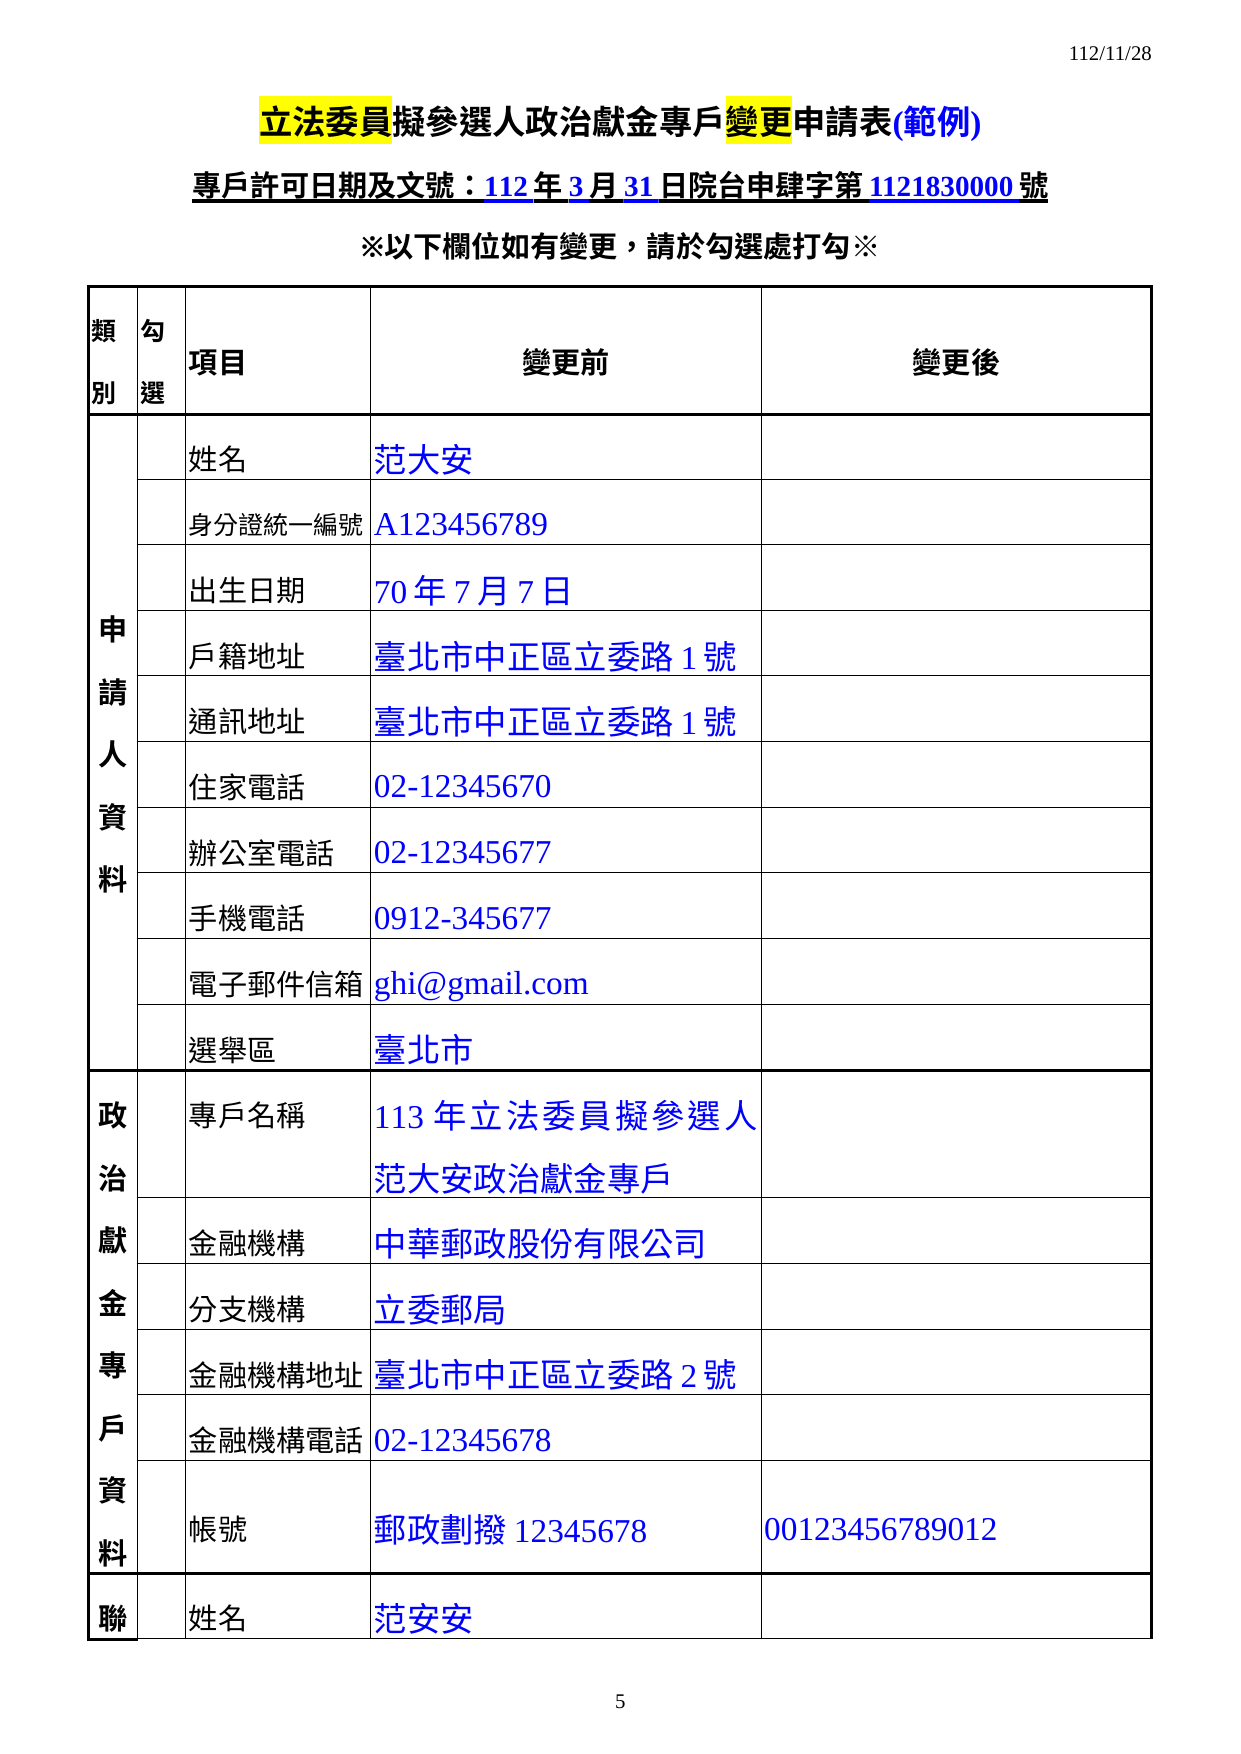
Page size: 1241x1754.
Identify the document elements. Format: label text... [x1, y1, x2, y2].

table_cell 分支機構 [186, 1264, 370, 1328]
table_cell [138, 545, 185, 610]
table_cell 02-12345678 [371, 1395, 761, 1460]
table_header 類別 [90, 288, 137, 413]
table_cell 00123456789012 [762, 1461, 1150, 1572]
table_cell 金融機構 [186, 1198, 370, 1263]
text 立法委員擬參選人政治獻金專戶變更申請表(範例) [89, 96, 1152, 144]
table_cell 電子郵件信箱 [186, 939, 370, 1003]
table_cell [762, 939, 1150, 1003]
table_cell 辦公室電話 [186, 808, 370, 872]
table_cell 中華郵政股份有限公司 [371, 1198, 761, 1263]
table_cell [138, 873, 185, 938]
table_cell [138, 808, 185, 872]
table_header 變更後 [762, 288, 1150, 413]
table_cell [138, 416, 185, 478]
table_cell [762, 611, 1150, 675]
table_cell 范大安 [371, 416, 761, 478]
table_cell [762, 1575, 1150, 1638]
table_cell [138, 480, 185, 544]
table_cell [138, 1198, 185, 1263]
table_cell [138, 1575, 185, 1638]
table_cell [138, 611, 185, 675]
table_cell 選舉區 [186, 1005, 370, 1069]
table_cell [138, 676, 185, 741]
table_cell 立委郵局 [371, 1264, 761, 1328]
text 專戶許可日期及文號：112年3月31日院台申肆字第1121830000號 [89, 163, 1152, 205]
table_cell [762, 1198, 1150, 1263]
table_cell [138, 1005, 185, 1069]
table_cell [762, 873, 1150, 938]
table_cell [138, 939, 185, 1003]
table_cell [138, 1395, 185, 1460]
table_cell ghi@gmail.com [371, 939, 761, 1003]
table_cell [762, 742, 1150, 807]
table_cell A123456789 [371, 480, 761, 544]
table_cell 申請人資料 [90, 416, 137, 1069]
table_cell 臺北市中正區立委路1號 [371, 611, 761, 675]
table_cell [762, 1395, 1150, 1460]
table_cell [762, 1330, 1150, 1394]
table_cell 戶籍地址 [186, 611, 370, 675]
table_header 變更前 [371, 288, 761, 413]
table_cell 姓名 [186, 416, 370, 478]
table_cell [138, 1264, 185, 1328]
table_cell 113年立法委員擬參選人范大安政治獻金專戶 [371, 1072, 761, 1197]
table_cell 臺北市 [371, 1005, 761, 1069]
table_cell 臺北市中正區立委路1號 [371, 676, 761, 741]
table_cell 02-12345670 [371, 742, 761, 807]
table_cell [138, 1072, 185, 1197]
table_header 項目 [186, 288, 370, 413]
table_cell 姓名 [186, 1575, 370, 1638]
text ※以下欄位如有變更，請於勾選處打勾※ [89, 224, 1152, 266]
table_cell 專戶名稱 [186, 1072, 370, 1197]
table_cell 02-12345677 [371, 808, 761, 872]
table_cell 通訊地址 [186, 676, 370, 741]
table_cell [762, 416, 1150, 478]
table_cell 0912-345677 [371, 873, 761, 938]
table_cell 政治獻金專戶資料 [90, 1072, 137, 1572]
table_cell 金融機構電話 [186, 1395, 370, 1460]
table_cell 帳號 [186, 1461, 370, 1572]
table_cell 住家電話 [186, 742, 370, 807]
table_cell [762, 1005, 1150, 1069]
table_cell [762, 1264, 1150, 1328]
table_cell 臺北市中正區立委路2號 [371, 1330, 761, 1394]
table_cell [138, 742, 185, 807]
table_cell 身分證統一編號 [186, 480, 370, 544]
table_cell [762, 480, 1150, 544]
table_cell 郵政劃撥12345678 [371, 1461, 761, 1572]
table_cell [762, 808, 1150, 872]
table_cell 金融機構地址 [186, 1330, 370, 1394]
table_cell [762, 545, 1150, 610]
table_cell [762, 676, 1150, 741]
table_cell 手機電話 [186, 873, 370, 938]
table_cell [762, 1072, 1150, 1197]
table_cell [138, 1461, 185, 1572]
table_cell 出生日期 [186, 545, 370, 610]
table_cell 70年7月7日 [371, 545, 761, 610]
table_cell 范安安 [371, 1575, 761, 1638]
table_cell [138, 1330, 185, 1394]
table_cell 聯 [90, 1575, 137, 1638]
table_header 勾選 [138, 288, 185, 413]
